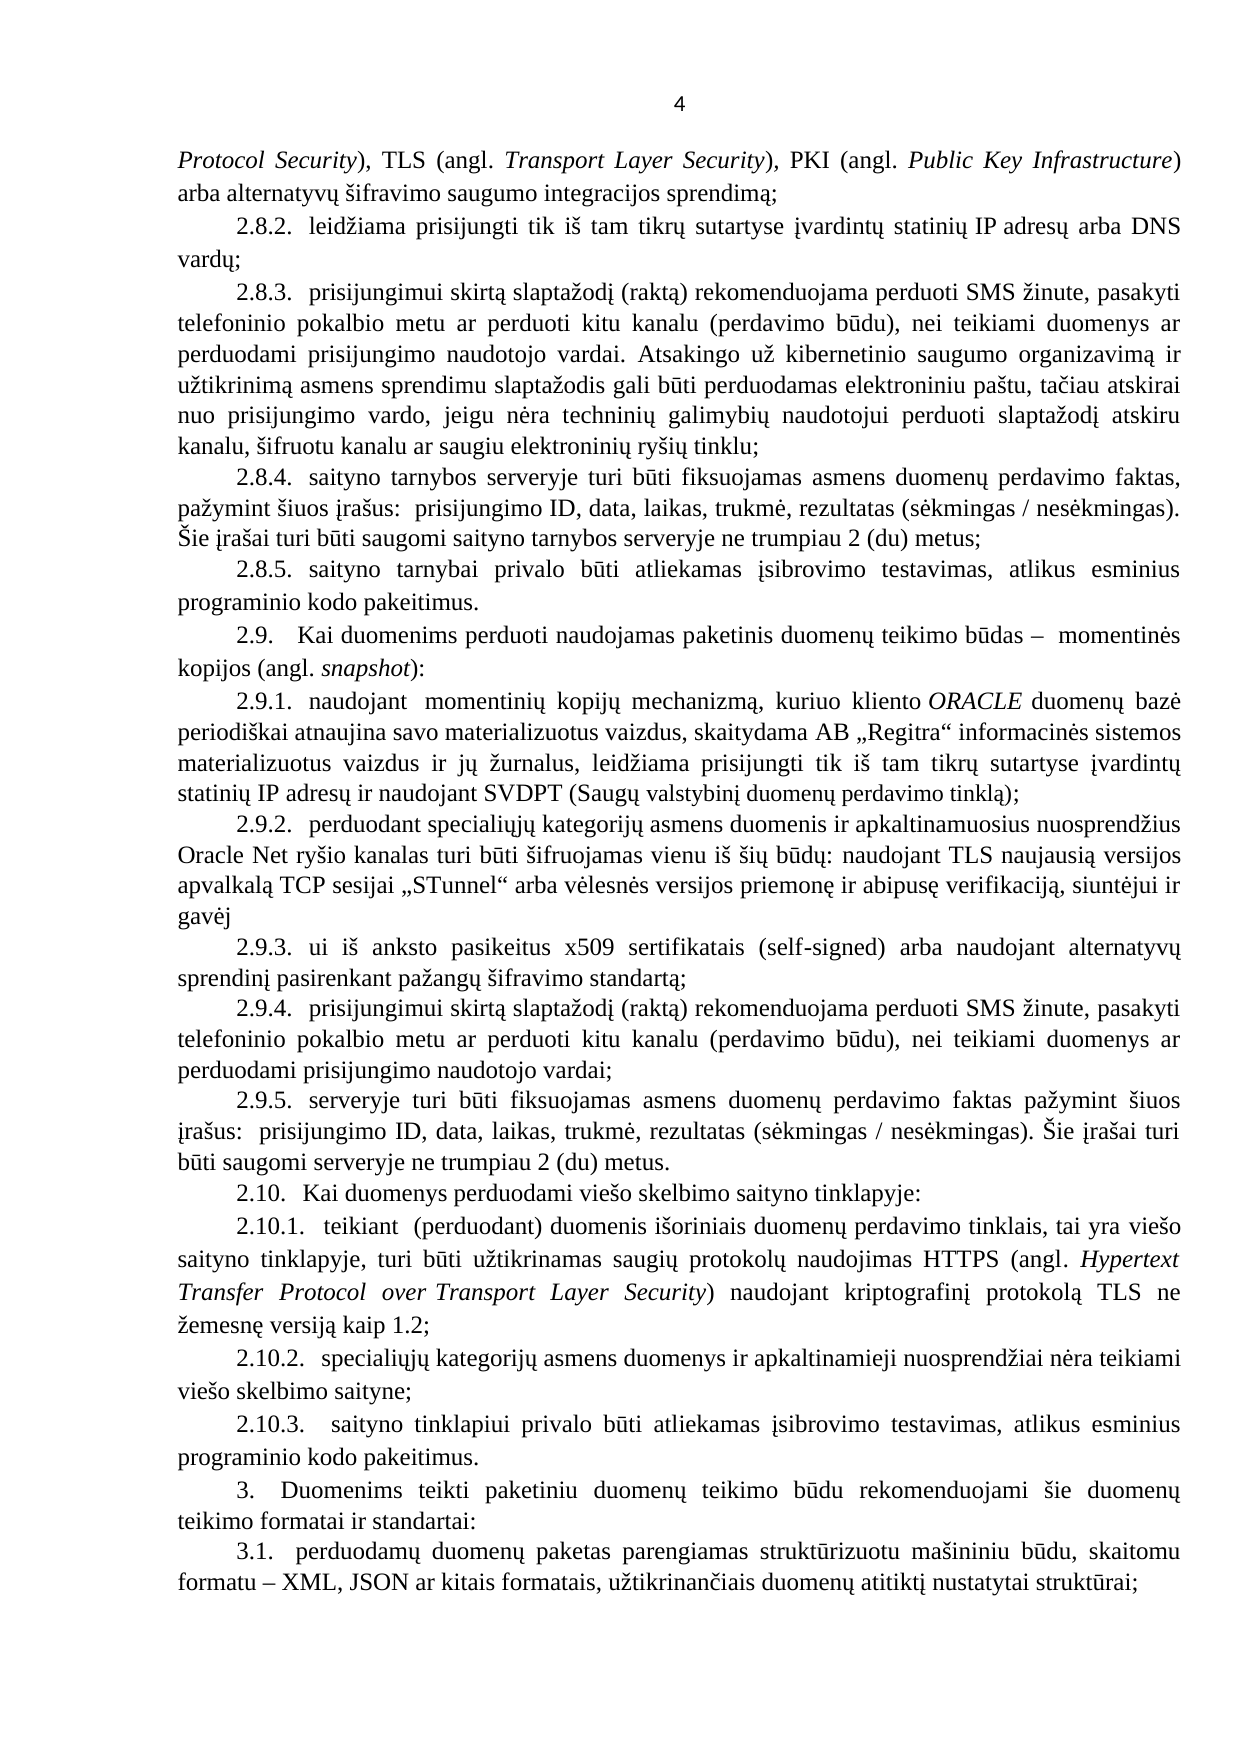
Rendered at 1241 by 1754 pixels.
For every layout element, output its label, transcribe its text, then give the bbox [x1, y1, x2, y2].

text 2.9.3. ui iš anksto pasikeitus x509 sertifikatais (self‑signed) arba naudojant alternatyvų sprendinį pasirenkant pažangų šifravimo standartą; [177, 932, 1181, 991]
text 2.10.3. saityno tinklapiui privalo būti atliekamas įsibrovimo testavimas, atlikus esminius programinio kodo pakeitimus. [177, 1409, 1181, 1471]
text 2.10.2. specialiųjų kategorijų asmens duomenys ir apkaltinamieji nuosprendžiai nėra teikiami viešo skelbimo saityne; [177, 1343, 1181, 1405]
text 2.10. Kai duomenys perduodami viešo skelbimo saityno tinklapyje: [177, 1178, 1181, 1207]
text 2.9.5. serveryje turi būti fiksuojamas asmens duomenų perdavimo faktas pažymint šiuos įrašus: prisijungimo ID, data, laikas, trukmė, rezultatas (sėkmingas / nesėkmingas). Šie įrašai turi būti saugomi serveryje ne trumpiau 2 (du) metus. [177, 1086, 1181, 1176]
text 3.1. perduodamų duomenų paketas parengiamas struktūrizuotu mašininiu būdu, skaitomu formatu – XML, JSON ar kitais formatais, užtikrinančiais duomenų atitiktį nustatytai struktūrai; [177, 1536, 1181, 1596]
text 2.8.3. prisijungimui skirtą slaptažodį (raktą) rekomenduojama perduoti SMS žinute, pasakyti telefoninio pokalbio metu ar perduoti kitu kanalu (perdavimo būdu), nei teikiami duomenys ar perduodami prisijungimo naudotojo vardai. Atsakingo už kibernetinio saugumo organizavimą ir užtikrinimą asmens sprendimu slaptažodis gali būti perduodamas elektroniniu paštu, tačiau atskirai nuo prisijungimo vardo, jeigu nėra techninių galimybių naudotojui perduoti slaptažodį atskiru kanalu, šifruotu kanalu ar saugiu elektroninių ryšių tinklu; [177, 277, 1181, 460]
text 2.9. Kai duomenims perduoti naudojamas paketinis duomenų teikimo būdas – momentinės kopijos (angl. snapshot): [177, 620, 1181, 682]
text 2.9.2. perduodant specialiųjų kategorijų asmens duomenis ir apkaltinamuosius nuosprendžius Oracle Net ryšio kanalas turi būti šifruojamas vienu iš šių būdų: naudojant TLS naujausią versijos apvalkalą TCP sesijai „STunnel“ arba vėlesnės versijos priemonę ir abipusę verifikaciją, siuntėjui ir gavėj [177, 809, 1181, 930]
text 2.8.2. leidžiama prisijungti tik iš tam tikrų sutartyse įvardintų statinių IP adresų arba DNS vardų; [177, 211, 1181, 273]
text 3. Duomenims teikti paketiniu duomenų teikimo būdu rekomenduojami šie duomenų teikimo formatai ir standartai: [177, 1475, 1181, 1534]
text 2.9.4. prisijungimui skirtą slaptažodį (raktą) rekomenduojama perduoti SMS žinute, pasakyti telefoninio pokalbio metu ar perduoti kitu kanalu (perdavimo būdu), nei teikiami duomenys ar perduodami prisijungimo naudotojo vardai; [177, 993, 1181, 1084]
text 2.9.1. naudojant momentinių kopijų mechanizmą, kuriuo kliento ORACLE duomenų bazė periodiškai atnaujina savo materializuotus vaizdus, skaitydama AB „Regitra“ informacinės sistemos materializuotus vaizdus ir jų žurnalus, leidžiama prisijungti tik iš tam tikrų sutartyse įvardintų statinių IP adresų ir naudojant SVDPT (Saugų valstybinį duomenų perdavimo tinklą); [177, 686, 1181, 807]
text 2.8.5. saityno tarnybai privalo būti atliekamas įsibrovimo testavimas, atlikus esminius programinio kodo pakeitimus. [177, 554, 1181, 616]
text Protocol Security), TLS (angl. Transport Layer Security), PKI (angl. Public Key Infrastructure) arba alternatyvų šifravimo saugumo integracijos sprendimą; [177, 145, 1181, 207]
text 2.8.4. saityno tarnybos serveryje turi būti fiksuojamas asmens duomenų perdavimo faktas, pažymint šiuos įrašus: prisijungimo ID, data, laikas, trukmė, rezultatas (sėkmingas / nesėkmingas). Šie įrašai turi būti saugomi saityno tarnybos serveryje ne trumpiau 2 (du) metus; [177, 462, 1181, 552]
text 2.10.1. teikiant (perduodant) duomenis išoriniais duomenų perdavimo tinklais, tai yra viešo saityno tinklapyje, turi būti užtikrinamas saugių protokolų naudojimas HTTPS (angl. Hypertext Transfer Protocol over Transport Layer Security) naudojant kriptografinį protokolą TLS ne žemesnę versiją kaip 1.2; [177, 1211, 1181, 1339]
